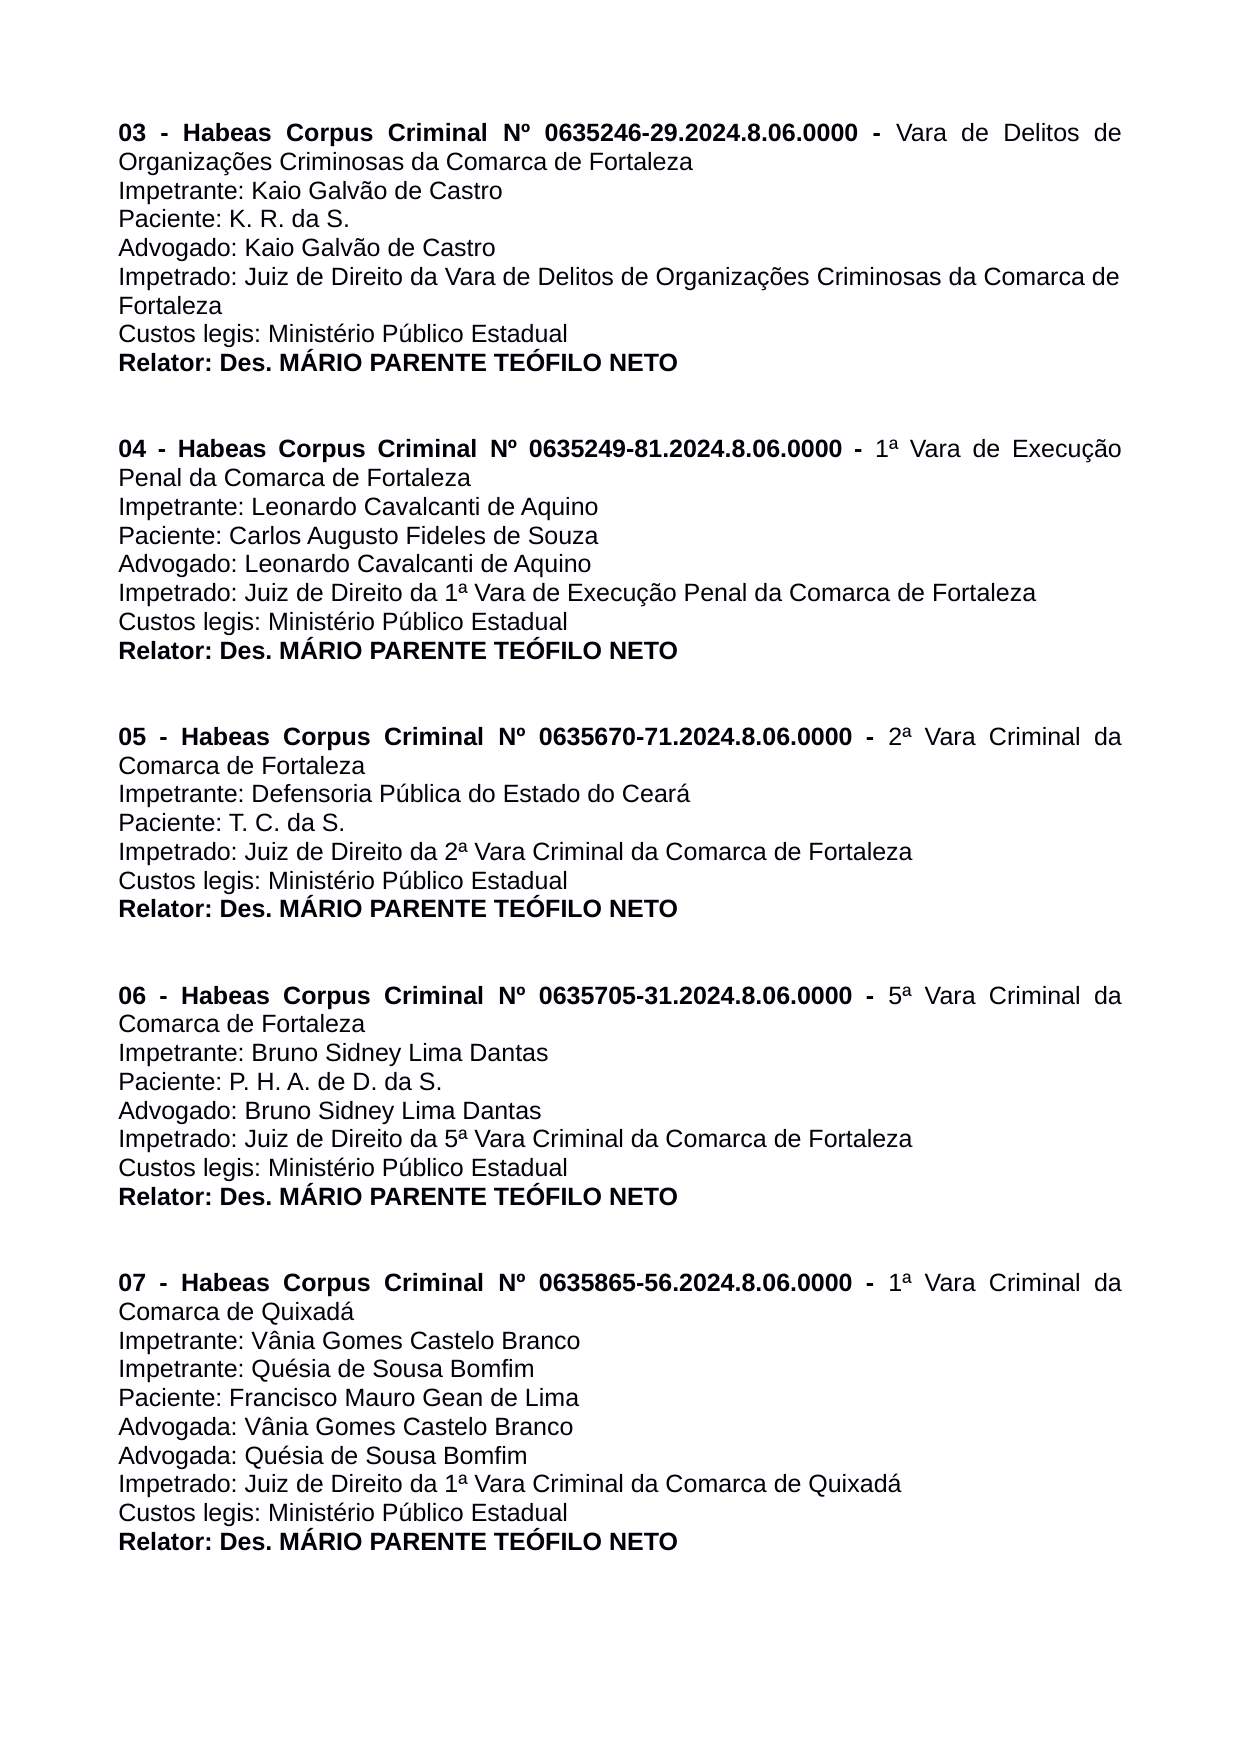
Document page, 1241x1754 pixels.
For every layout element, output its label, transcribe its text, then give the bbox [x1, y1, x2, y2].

text Relator: Des. MÁRIO PARENTE TEÓFILO NETO [118, 1527, 1122, 1556]
text 07 - Habeas Corpus Criminal Nº 0635865-56.2024.8.06.0000 - 1ª Vara Criminal da Comarca de Quixadá [118, 1268, 1122, 1326]
text Impetrante: Bruno Sidney Lima Dantas [118, 1038, 1122, 1067]
text 05 - Habeas Corpus Criminal Nº 0635670-71.2024.8.06.0000 - 2ª Vara Criminal da Comarca de Fortaleza [118, 722, 1122, 779]
text Advogada: Vânia Gomes Castelo Branco [118, 1412, 1122, 1441]
text Impetrante: Quésia de Sousa Bomfim [118, 1354, 1122, 1383]
text Paciente: P. H. A. de D. da S. [118, 1067, 1122, 1096]
text Advogado: Bruno Sidney Lima Dantas [118, 1096, 1122, 1124]
text Paciente: Francisco Mauro Gean de Lima [118, 1383, 1122, 1412]
text Impetrante: Leonardo Cavalcanti de Aquino [118, 492, 1122, 521]
text 03 - Habeas Corpus Criminal Nº 0635246-29.2024.8.06.0000 - Vara de Delitos de Organizações Criminosas da Comarca de Fortaleza [118, 118, 1122, 176]
text Custos legis: Ministério Público Estadual [118, 607, 1122, 636]
text Impetrado: Juiz de Direito da 1ª Vara de Execução Penal da Comarca de Fortaleza [118, 578, 1122, 607]
text Impetrante: Kaio Galvão de Castro [118, 176, 1122, 204]
text Impetrado: Juiz de Direito da 1ª Vara Criminal da Comarca de Quixadá [118, 1469, 1122, 1498]
text Impetrado: Juiz de Direito da 2ª Vara Criminal da Comarca de Fortaleza [118, 837, 1122, 866]
text Custos legis: Ministério Público Estadual [118, 866, 1122, 894]
text 06 - Habeas Corpus Criminal Nº 0635705-31.2024.8.06.0000 - 5ª Vara Criminal da Comarca de Fortaleza [118, 981, 1122, 1038]
text Custos legis: Ministério Público Estadual [118, 319, 1122, 348]
text Relator: Des. MÁRIO PARENTE TEÓFILO NETO [118, 636, 1122, 664]
text Impetrante: Defensoria Pública do Estado do Ceará [118, 779, 1122, 808]
text Advogada: Quésia de Sousa Bomfim [118, 1441, 1122, 1469]
text Advogado: Leonardo Cavalcanti de Aquino [118, 549, 1122, 578]
text Relator: Des. MÁRIO PARENTE TEÓFILO NETO [118, 894, 1122, 923]
text Paciente: T. C. da S. [118, 808, 1122, 837]
text 04 - Habeas Corpus Criminal Nº 0635249-81.2024.8.06.0000 - 1ª Vara de Execução Penal da Comarca de Fortaleza [118, 434, 1122, 492]
text Paciente: Carlos Augusto Fideles de Souza [118, 521, 1122, 549]
text Impetrado: Juiz de Direito da 5ª Vara Criminal da Comarca de Fortaleza [118, 1124, 1122, 1153]
text Advogado: Kaio Galvão de Castro [118, 233, 1122, 262]
text Paciente: K. R. da S. [118, 204, 1122, 233]
text Custos legis: Ministério Público Estadual [118, 1153, 1122, 1182]
text Relator: Des. MÁRIO PARENTE TEÓFILO NETO [118, 1182, 1122, 1211]
text Impetrante: Vânia Gomes Castelo Branco [118, 1326, 1122, 1354]
text Relator: Des. MÁRIO PARENTE TEÓFILO NETO [118, 348, 1122, 377]
text Impetrado: Juiz de Direito da Vara de Delitos de Organizações Criminosas da Comarca de Fortaleza [118, 262, 1122, 319]
text Custos legis: Ministério Público Estadual [118, 1498, 1122, 1527]
